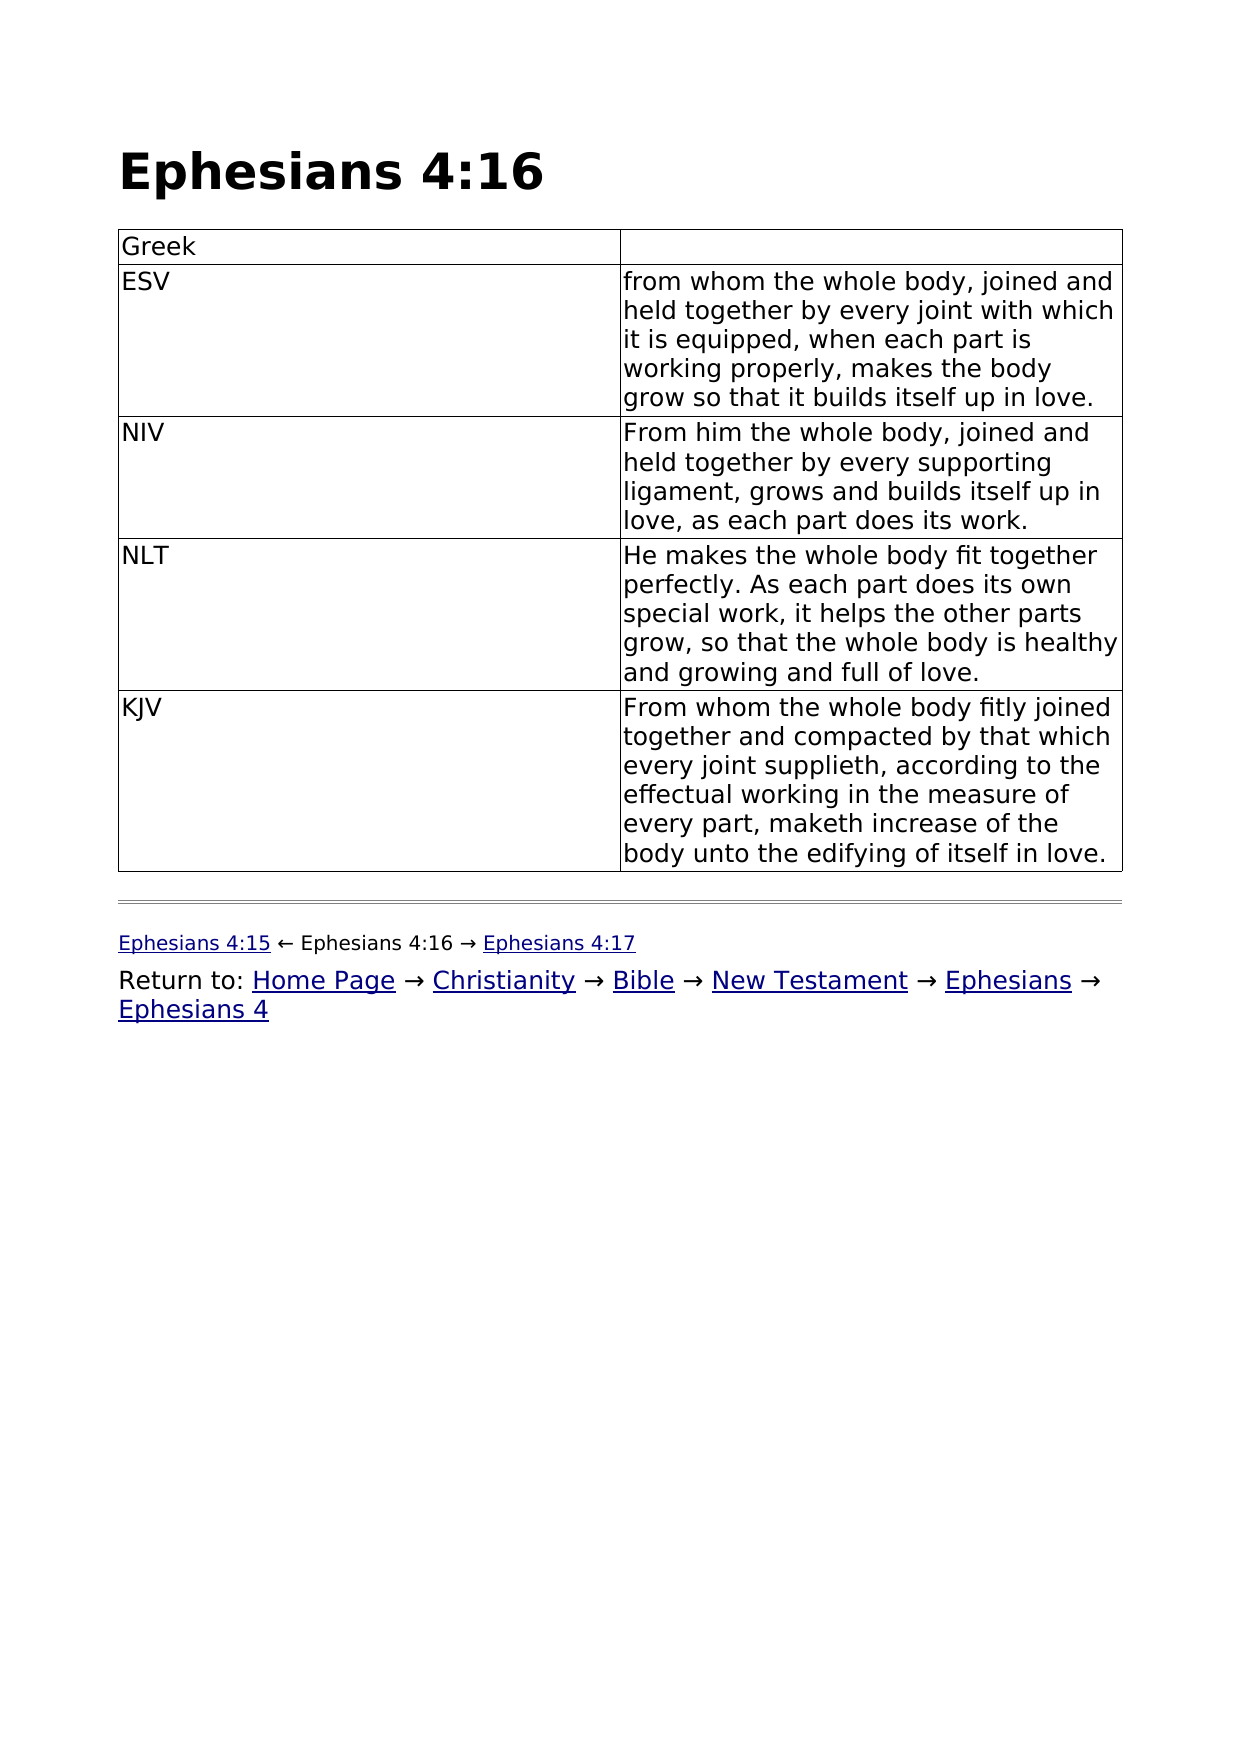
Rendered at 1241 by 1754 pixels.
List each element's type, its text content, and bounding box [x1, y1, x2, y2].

table_cell NLT [119, 539, 620, 690]
table_header [621, 230, 1122, 264]
table_cell NIV [119, 417, 620, 538]
table_cell ESV [119, 265, 620, 416]
table_cell KJV [119, 691, 620, 871]
table_cell from whom the whole body, joined and held together by every joint with which it is equipped, when each part is working properly, makes the body grow so that it builds itself up in love. [621, 265, 1122, 416]
subtitle Ephesians 4:16 [118, 143, 1122, 201]
table_cell He makes the whole body fit together perfectly. As each part does its own special work, it helps the other parts grow, so that the whole body is healthy and growing and full of love. [621, 539, 1122, 690]
table_cell From him the whole body, joined and held together by every supporting ligament, grows and builds itself up in love, as each part does its work. [621, 417, 1122, 538]
text Ephesians 4:15 ← Ephesians 4:16 → Ephesians 4:17 [118, 932, 1122, 966]
text Return to: Home Page → Christianity → Bible → New Testament → Ephesians → Ephesians 4 [118, 966, 1122, 1024]
table_cell From whom the whole body fitly joined together and compacted by that which every joint supplieth, according to the effectual working in the measure of every part, maketh increase of the body unto the edifying of itself in love. [621, 691, 1122, 871]
table_header Greek [119, 230, 620, 264]
